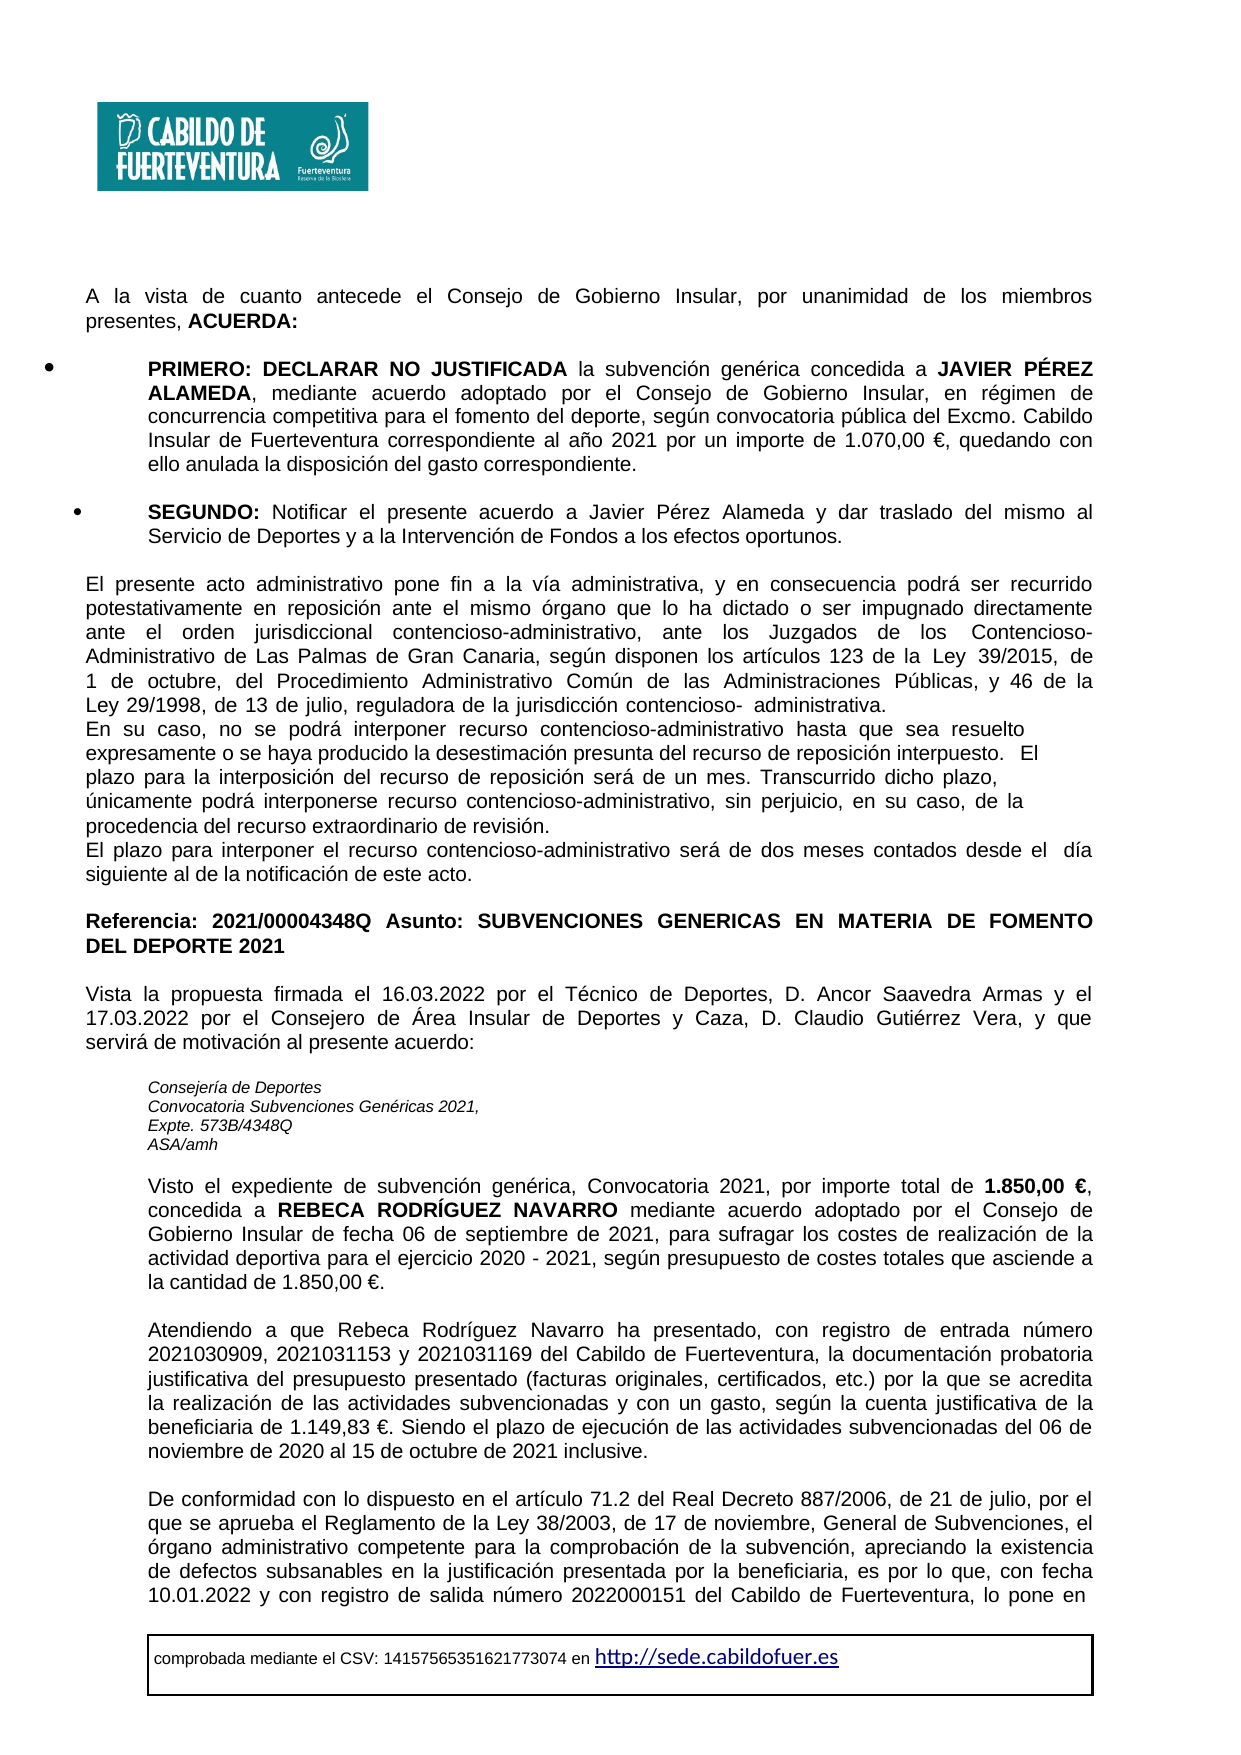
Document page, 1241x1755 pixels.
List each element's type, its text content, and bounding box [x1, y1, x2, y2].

list SEGUNDO: Notificar el presente acuerdo a Javier Pérez Alameda y dar traslado del mismo al Servicio de Deportes y a la Intervención de Fondos a los efectos oportunos. [85, 500, 1093, 548]
text Vista la propuesta firmada el 16.03.2022 por el Técnico de Deportes, D. Ancor Saavedra Armas y el 17.03.2022 por el Consejero de Área Insular de Deportes y Caza, D. Claudio Gutiérrez Vera, y que servirá de motivación al presente acuerdo: [85, 981, 1093, 1054]
text Atendiendo a que Rebeca Rodríguez Navarro ha presentado, con registro de entrada número 2021030909, 2021031153 y 2021031169 del Cabildo de Fuerteventura, la documentación probatoria justificativa del presupuesto presentado (facturas originales, certificados, etc.) por la que se acredita la realización de las actividades subvencionadas y con un gasto, según la cuenta justificativa de la beneficiaria de 1.149,83 €. Siendo el plazo de ejecución de las actividades subvencionadas del 06 de noviembre de 2020 al 15 de octubre de 2021 inclusive. [148, 1318, 1093, 1463]
text De conformidad con lo dispuesto en el artículo 71.2 del Real Decreto 887/2006, de 21 de julio, por el que se aprueba el Reglamento de la Ley 38/2003, de 17 de noviembre, General de Subvenciones, el órgano administrativo competente para la comprobación de la subvención, apreciando la existencia de defectos subsanables en la justificación presentada por la beneficiaria, es por lo que, con fecha 10.01.2022 y con registro de salida número 2022000151 del Cabildo de Fuerteventura, lo pone en [148, 1487, 1093, 1607]
text En su caso, no se podrá interponer recurso contencioso-administrativo hasta que sea resuelto expresamente o se haya producido la desestimación presunta del recurso de reposición interpuesto. El plazo para la interposición del recurso de reposición será de un mes. Transcurrido dicho plazo, únicamente podrá interponerse recurso contencioso-administrativo, sin perjuicio, en su caso, de la procedencia del recurso extraordinario de revisión. [85, 717, 1088, 837]
text El plazo para interponer el recurso contencioso-administrativo será de dos meses contados desde el día siguiente al de la notificación de este acto. [85, 837, 1093, 886]
text Visto el expediente de subvención genérica, Convocatoria 2021, por importe total de 1.850,00 €, concedida a REBECA RODRÍGUEZ NAVARRO mediante acuerdo adoptado por el Consejo de Gobierno Insular de fecha 06 de septiembre de 2021, para sufragar los costes de realización de la actividad deportiva para el ejercicio 2020 - 2021, según presupuesto de costes totales que asciende a la cantidad de 1.850,00 €. [148, 1173, 1093, 1294]
text Consejería de Deportes [148, 1078, 1107, 1097]
text Convocatoria Subvenciones Genéricas 2021, Expte. 573B/4348Q [148, 1097, 525, 1135]
list PRIMERO: DECLARAR NO JUSTIFICADA la subvención genérica concedida a JAVIER PÉREZ ALAMEDA, mediante acuerdo adoptado por el Consejo de Gobierno Insular, en régimen de concurrencia competitiva para el fomento del deporte, según convocatoria pública del Excmo. Cabildo Insular de Fuerteventura correspondiente al año 2021 por un importe de 1.070,00 €, quedando con ello anulada la disposición del gasto correspondiente. [85, 357, 1093, 476]
subtitle Referencia: 2021/00004348Q Asunto: SUBVENCIONES GENERICAS EN MATERIA DE FOMENTO DEL DEPORTE 2021 [85, 909, 1093, 957]
text ASA/amh [148, 1135, 1107, 1154]
text A la vista de cuanto antecede el Consejo de Gobierno Insular, por unanimidad de los miembros presentes, ACUERDA: [85, 284, 1093, 332]
text El presente acto administrativo pone fin a la vía administrativa, y en consecuencia podrá ser recurrido potestativamente en reposición ante el mismo órgano que lo ha dictado o ser impugnado directamente ante el orden jurisdiccional contencioso-administrativo, ante los Juzgados de los Contencioso-Administrativo de Las Palmas de Gran Canaria, según disponen los artículos 123 de la Ley 39/2015, de 1 de octubre, del Procedimiento Administrativo Común de las Administraciones Públicas, y 46 de la Ley 29/1998, de 13 de julio, reguladora de la jurisdicción contencioso- administrativa. [85, 572, 1093, 717]
